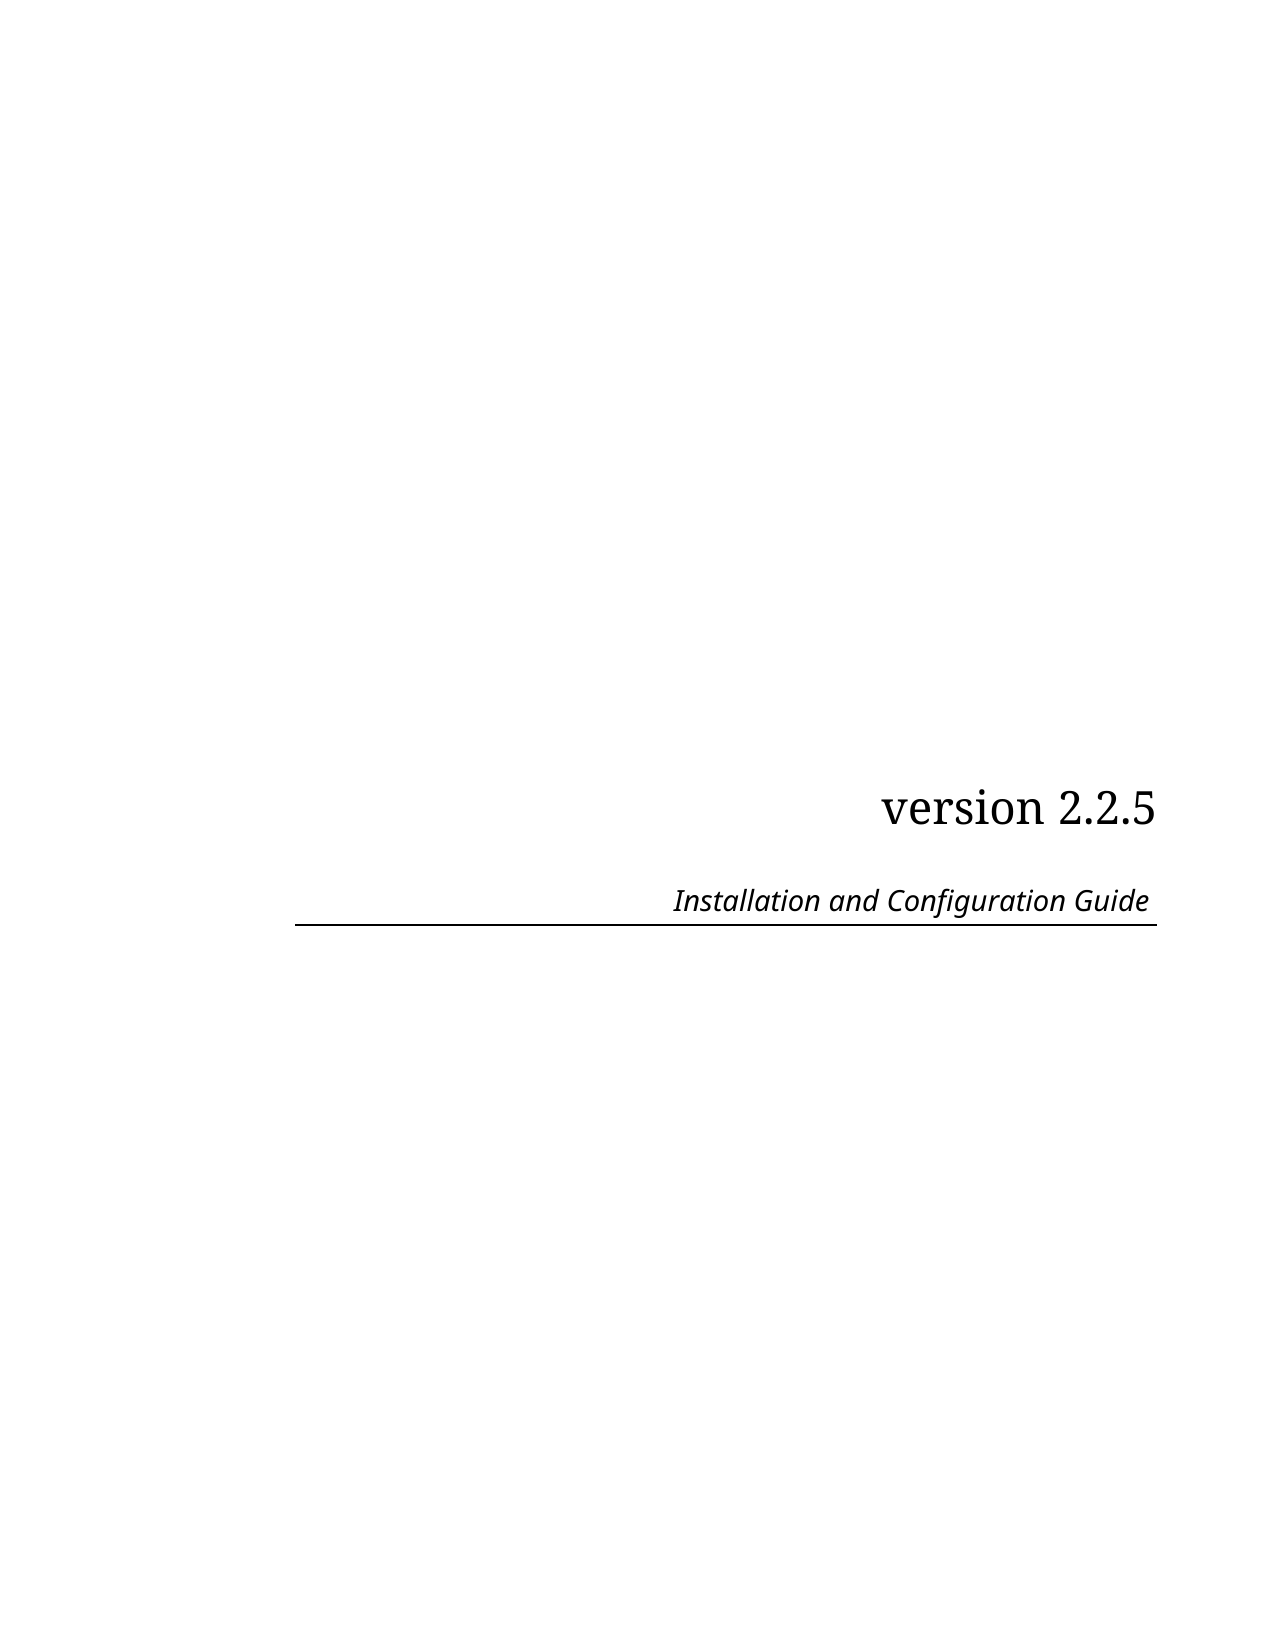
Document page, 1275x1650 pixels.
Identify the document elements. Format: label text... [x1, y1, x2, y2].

subtitle Installation and Configuration Guide [295, 876, 1157, 924]
text ­ [118, 118, 1157, 147]
title version 2.2.5 [295, 776, 1157, 838]
